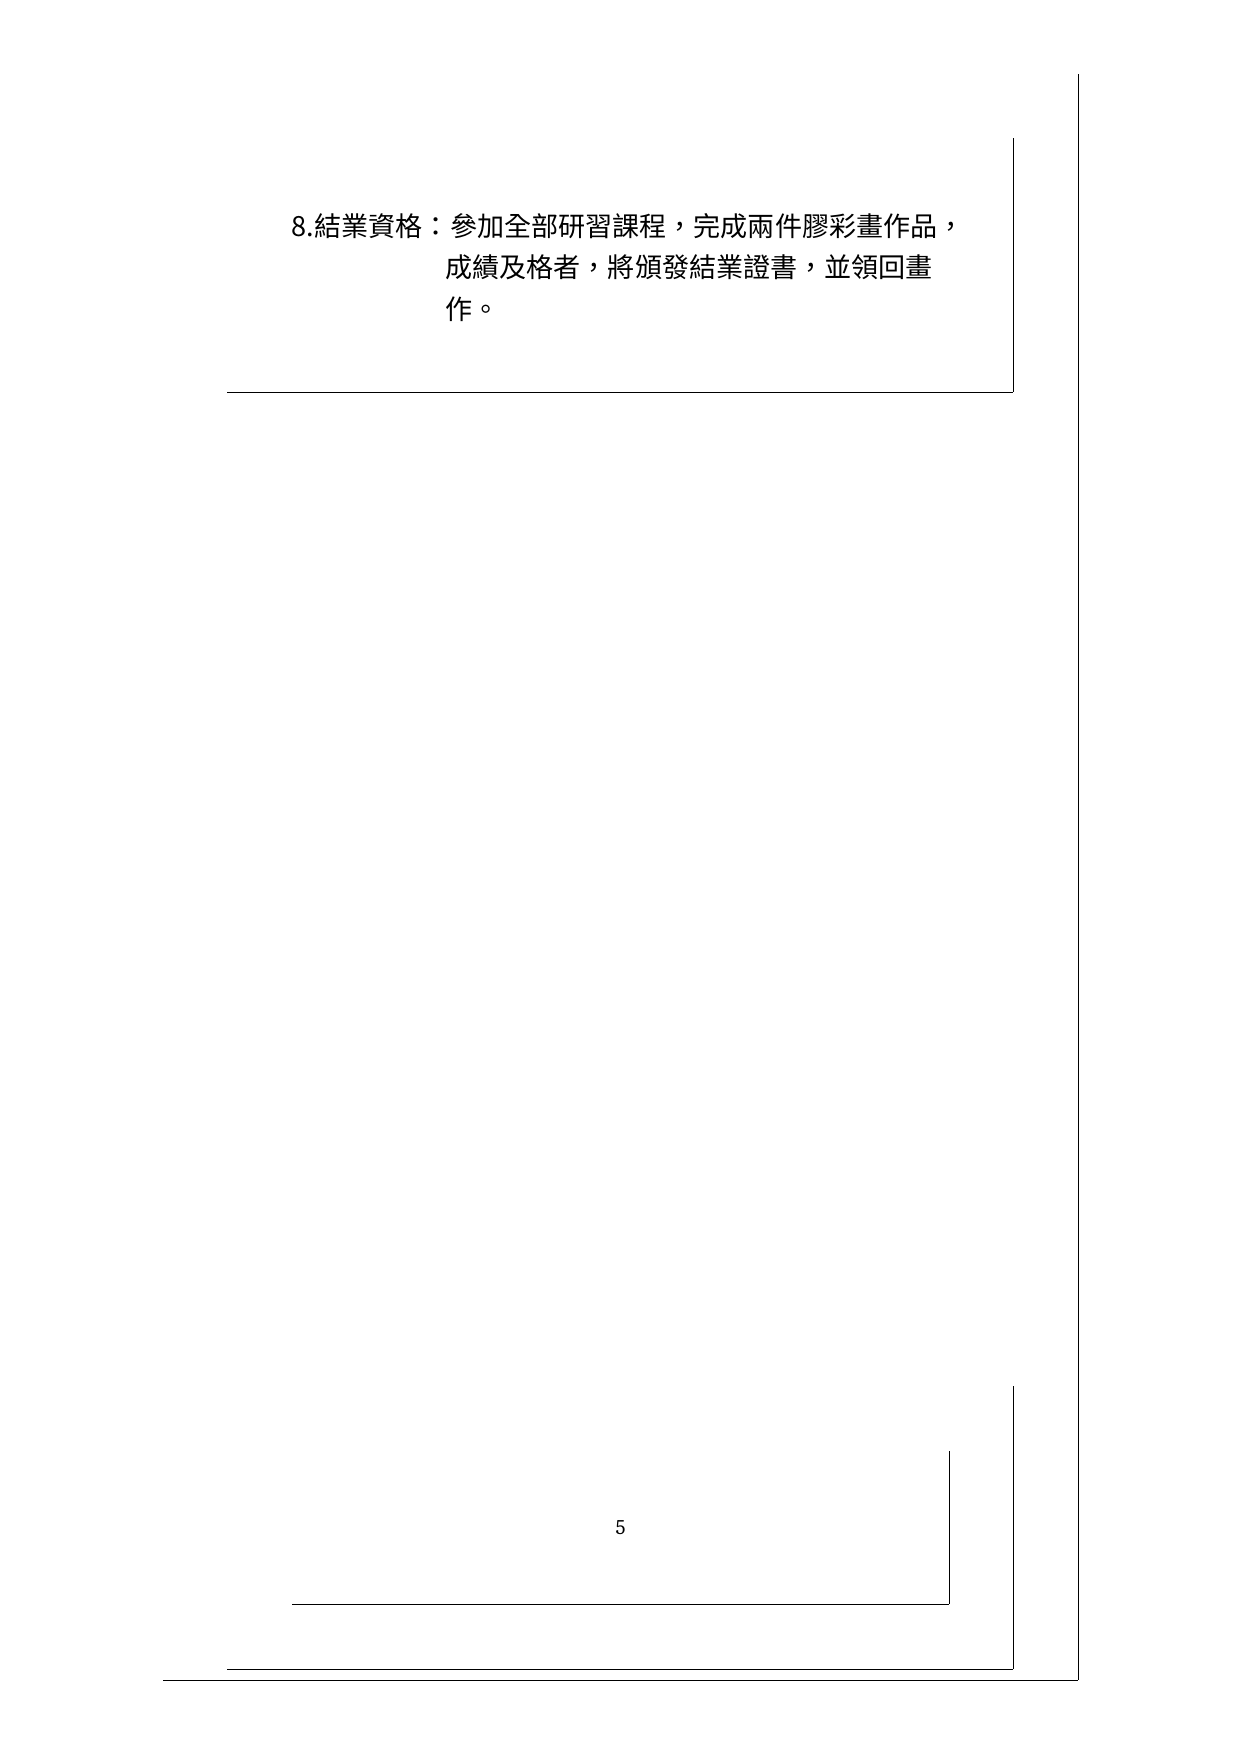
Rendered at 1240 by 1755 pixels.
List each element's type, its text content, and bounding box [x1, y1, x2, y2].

text 8.結業資格：參加全部研習課程，完成兩件膠彩畫作品，成績及格者，將頒發結業證書，並領回畫作。 [227, 138, 1013, 392]
